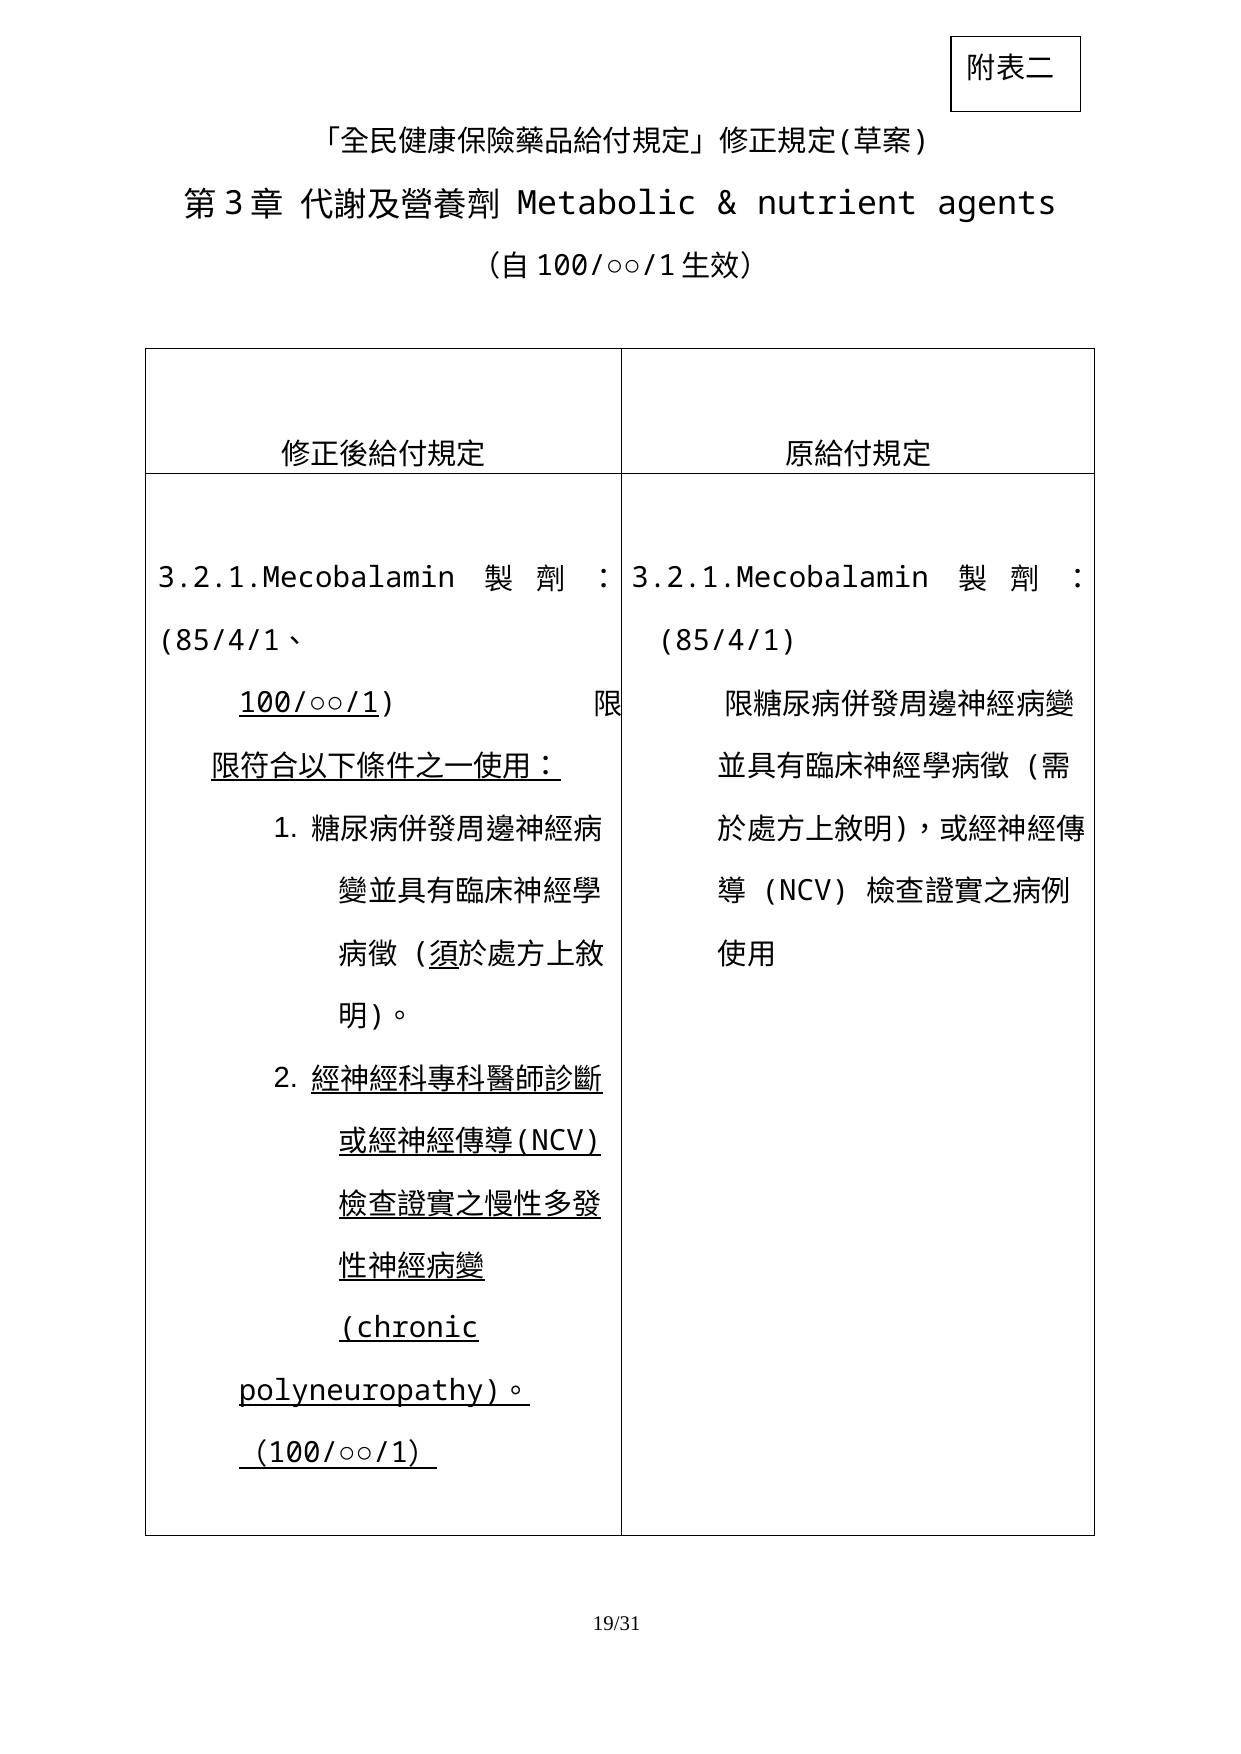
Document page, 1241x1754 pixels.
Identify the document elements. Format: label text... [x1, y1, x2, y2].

text 附表二 [967, 45, 1065, 87]
table_cell 3.2.1.Mecobalamin製劑：(85/4/1) 限 限糖尿病併發周邊神經病變並具有臨床神經學病徵 (需於處方上敘明)，或經神經傳導 (NCV) 檢查證實之病例使用 [622, 474, 1094, 1535]
text [952, 37, 1080, 111]
table_cell 3.2.1.Mecobalamin製劑：(85/4/1、 100/○○/1) 限符合以下條件之一使用： 糖尿病併發周邊神經病變並具有臨床神經學病徵 (須於處方上敘明)。 經神經科專科醫師診斷或經神經傳導(NCV) 檢查證實之慢性多發性神經病變(chronic polyneuropathy)。（100/○○/1） [146, 474, 621, 1535]
text 「全民健康保險藥品給付規定」修正規定(草案) [150, 97, 1090, 160]
table_header 修正後給付規定 [146, 349, 621, 472]
text （自100/○○/1生效） [150, 222, 1090, 285]
table_header 原給付規定 [622, 349, 1094, 472]
text 第3章 代謝及營養劑 Metabolic & nutrient agents [150, 160, 1090, 222]
